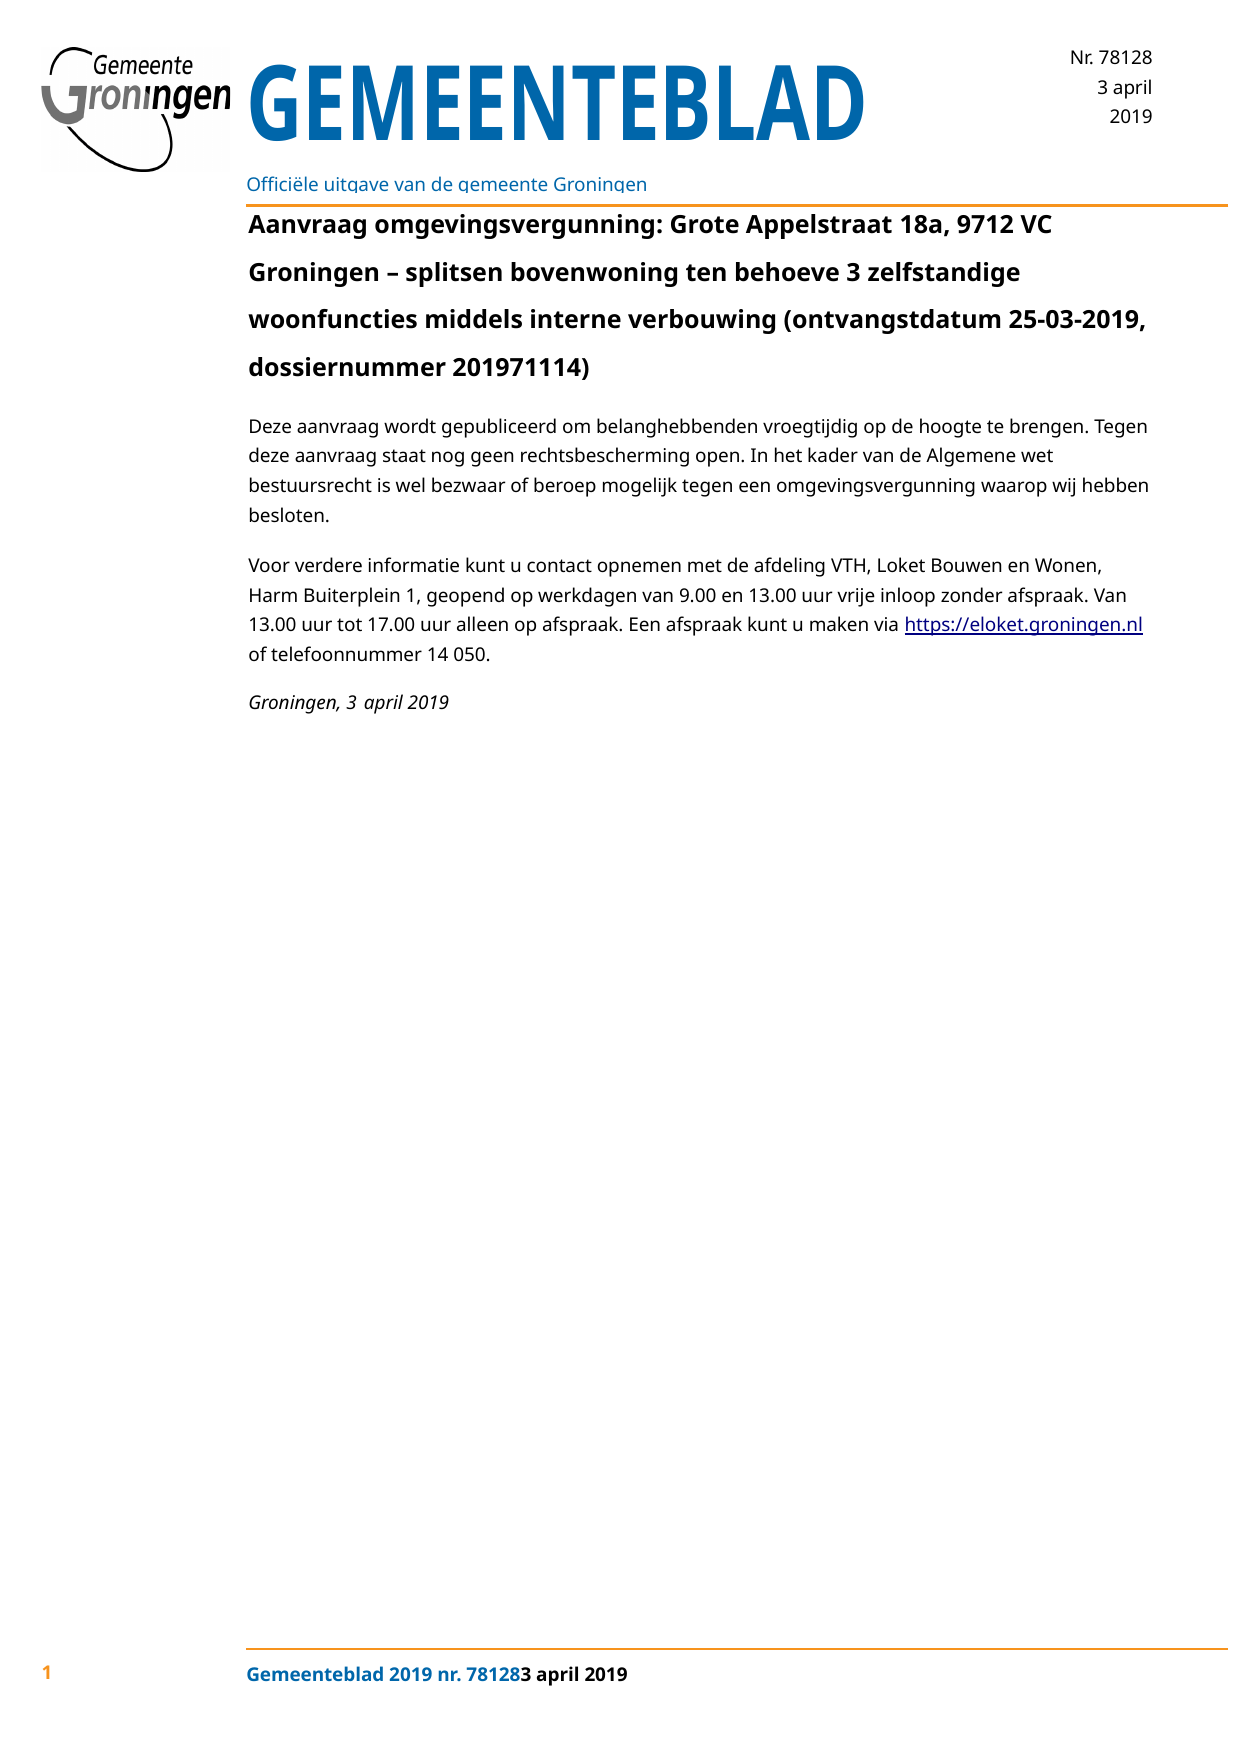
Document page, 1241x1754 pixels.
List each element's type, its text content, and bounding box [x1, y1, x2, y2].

text Groningen, 3 april 2019 [248, 689, 1152, 714]
text Voor verdere informatie kunt u contact opnemen met de afdeling VTH, Loket Bouwen en Wonen, Harm Buiterplein 1, geopend op werkdagen van 9.00 en 13.00 uur vrije inloop zonder afspraak. Van 13.00 uur tot 17.00 uur alleen op afspraak. Een afspraak kunt u maken via https://eloket.groningen.nl of telefoonnummer 14 050. [248, 552, 1152, 667]
text Deze aanvraag wordt gepubliceerd om belanghebbenden vroegtijdig op de hoogte te brengen. Tegen deze aanvraag staat nog geen rechtsbescherming open. In het kader van de Algemene wet bestuursrecht is wel bezwaar of beroep mogelijk tegen een omgevingsvergunning waarop wij hebben besloten. [248, 413, 1152, 528]
text Aanvraag omgevingsvergunning: Grote Appelstraat 18a, 9712 VC Groningen – splitsen bovenwoning ten behoeve 3 zelfstandige woonfuncties middels interne verbouwing (ontvangstdatum 25-03-2019, dossiernummer 201971114) [248, 207, 1152, 384]
picture [41, 47, 231, 172]
